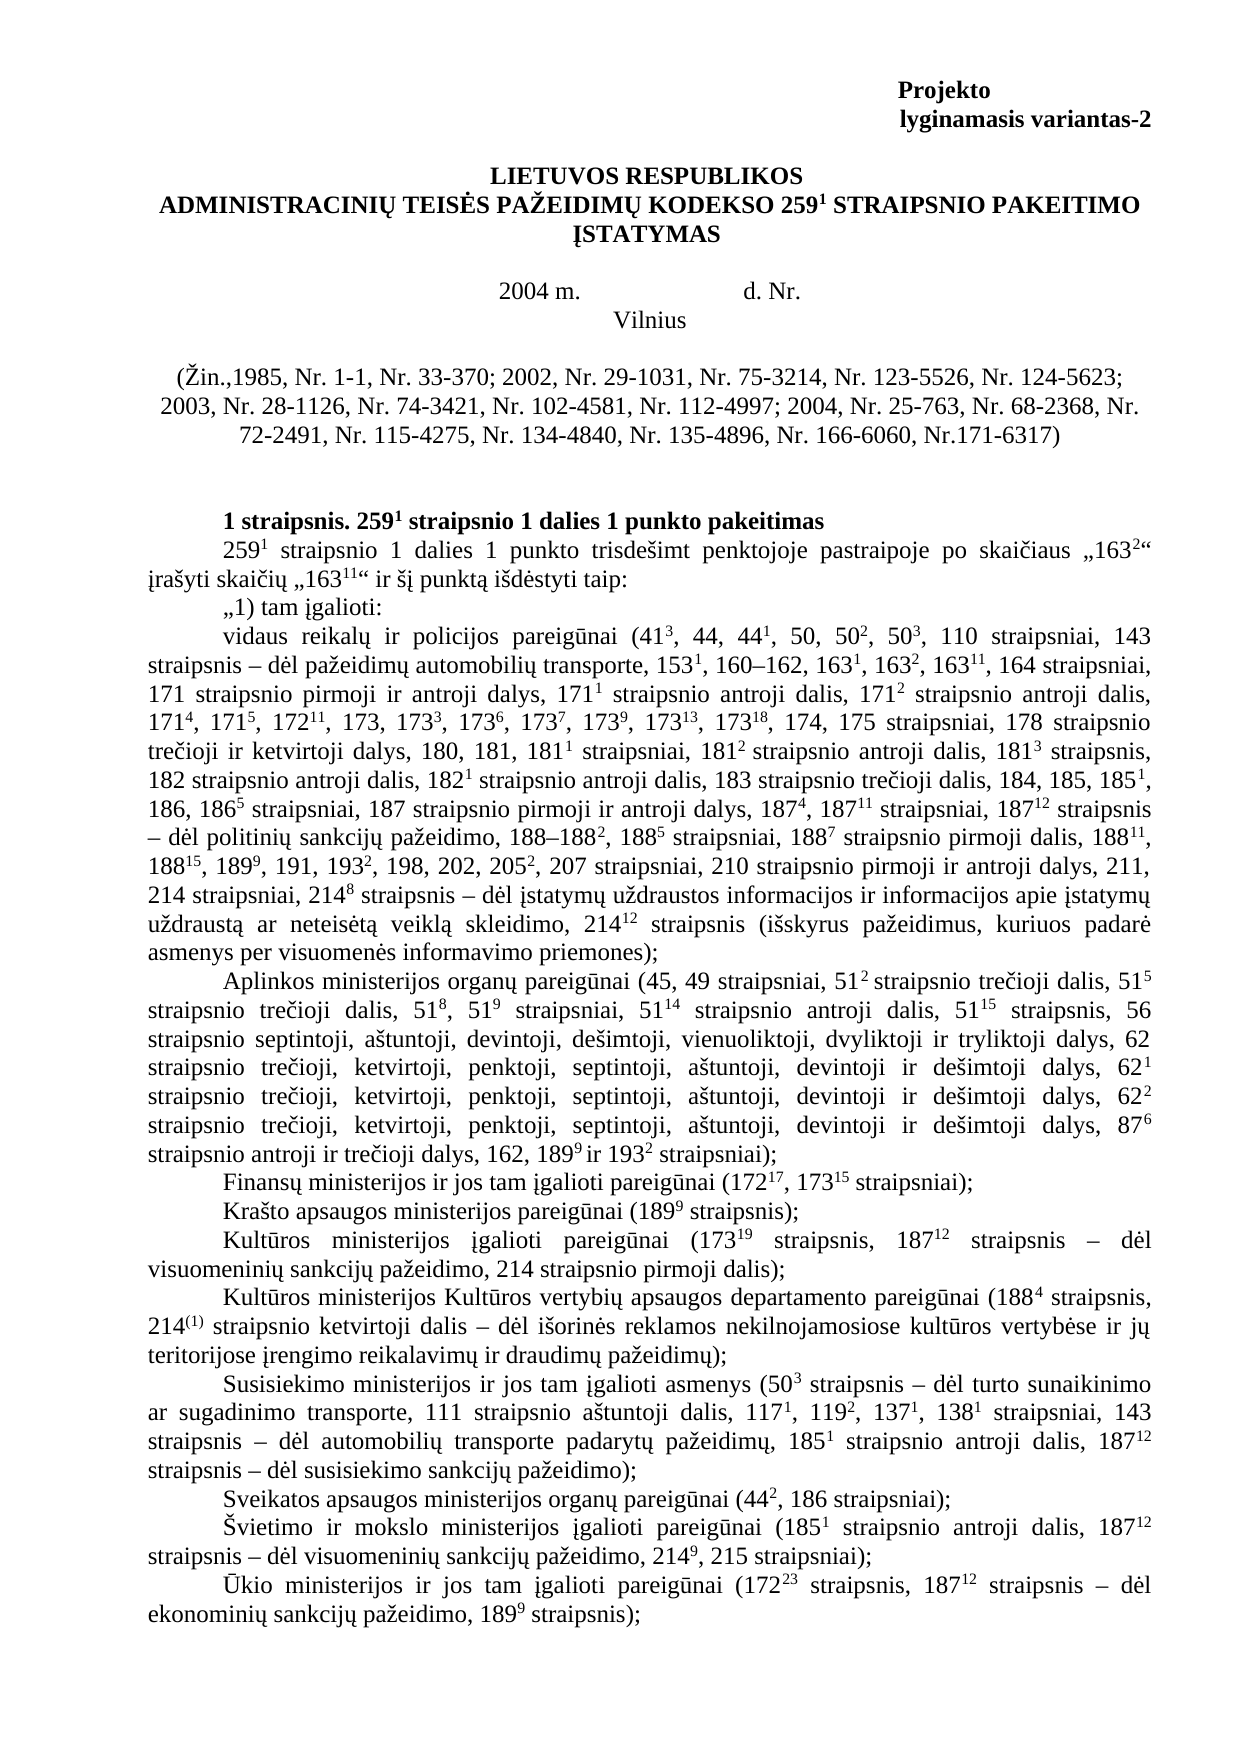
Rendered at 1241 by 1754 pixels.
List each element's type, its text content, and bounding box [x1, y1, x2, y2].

subtitle lyginamasis variantas-2 [148, 104, 1152, 132]
text 1 straipsnis. 2591 straipsnio 1 dalies 1 punkto pakeitimas [223, 506, 1152, 535]
text (Žin.,1985, Nr. 1-1, Nr. 33-370; 2002, Nr. 29-1031, Nr. 75-3214, Nr. 123-5526, Nr. 124-5623; 2003, Nr. 28-1126, Nr. 74-3421, Nr. 102-4581, Nr. 112-4997; 2004, Nr. 25-763, Nr. 68-2368, Nr. 72-2491, Nr. 115-4275, Nr. 134-4840, Nr. 135-4896, Nr. 166-6060, Nr.171-6317) [148, 362, 1152, 449]
text Ūkio ministerijos ir jos tam įgalioti pareigūnai (17223 straipsnis, 18712 straipsnis – dėl ekonominių sankcijų pažeidimo, 1899 straipsnis); [148, 1570, 1152, 1627]
text „1) tam įgalioti: [148, 592, 1152, 621]
subtitle Projekto [823, 75, 1152, 104]
text 2591 straipsnio 1 dalies 1 punkto trisdešimt penktojoje pastraipoje po skaičiaus „1632“ įrašyti skaičių „16311“ ir šį punktą išdėstyti taip: [148, 535, 1152, 592]
text ADMINISTRACINIŲ TEISĖS PAŽEIDIMŲ KODEKSO 2591 STRAIPSNIO PAKEITIMO ĮSTATYMAS [148, 190, 1152, 247]
text Švietimo ir mokslo ministerijos įgalioti pareigūnai (1851 straipsnio antroji dalis, 18712 straipsnis – dėl visuomeninių sankcijų pažeidimo, 2149, 215 straipsniai); [148, 1512, 1152, 1570]
text vidaus reikalų ir policijos pareigūnai (413, 44, 441, 50, 502, 503, 110 straipsniai, 143 straipsnis – dėl pažeidimų automobilių transporte, 1531, 160–162, 1631, 1632, 16311, 164 straipsniai, 171 straipsnio pirmoji ir antroji dalys, 1711 straipsnio antroji dalis, 1712 straipsnio antroji dalis, 1714, 1715, 17211, 173, 1733, 1736, 1737, 1739, 17313, 17318, 174, 175 straipsniai, 178 straipsnio trečioji ir ketvirtoji dalys, 180, 181, 1811 straipsniai, 1812 straipsnio antroji dalis, 1813 straipsnis, 182 straipsnio antroji dalis, 1821 straipsnio antroji dalis, 183 straipsnio trečioji dalis, 184, 185, 1851, 186, 1865 straipsniai, 187 straipsnio pirmoji ir antroji dalys, 1874, 18711 straipsniai, 18712 straipsnis – dėl politinių sankcijų pažeidimo, 188–1882, 1885 straipsniai, 1887 straipsnio pirmoji dalis, 18811, 18815, 1899, 191, 1932, 198, 202, 2052, 207 straipsniai, 210 straipsnio pirmoji ir antroji dalys, 211, 214 straipsniai, 2148 straipsnis – dėl įstatymų uždraustos informacijos ir informacijos apie įstatymų uždraustą ar neteisėtą veiklą skleidimo, 21412 straipsnis (išskyrus pažeidimus, kuriuos padarė asmenys per visuomenės informavimo priemones); [148, 621, 1152, 966]
text Krašto apsaugos ministerijos pareigūnai (1899 straipsnis); [148, 1196, 1152, 1225]
text Sveikatos apsaugos ministerijos organų pareigūnai (442, 186 straipsniai); [148, 1484, 1152, 1512]
text Aplinkos ministerijos organų pareigūnai (45, 49 straipsniai, 512 straipsnio trečioji dalis, 515 straipsnio trečioji dalis, 518, 519 straipsniai, 5114 straipsnio antroji dalis, 5115 straipsnis, 56 straipsnio septintoji, aštuntoji, devintoji, dešimtoji, vienuoliktoji, dvyliktoji ir tryliktoji dalys, 62 straipsnio trečioji, ketvirtoji, penktoji, septintoji, aštuntoji, devintoji ir dešimtoji dalys, 621 straipsnio trečioji, ketvirtoji, penktoji, septintoji, aštuntoji, devintoji ir dešimtoji dalys, 622 straipsnio trečioji, ketvirtoji, penktoji, septintoji, aštuntoji, devintoji ir dešimtoji dalys, 876 straipsnio antroji ir trečioji dalys, 162, 1899 ir 1932 straipsniai); [148, 966, 1152, 1167]
text Kultūros ministerijos įgalioti pareigūnai (17319 straipsnis, 18712 straipsnis – dėl visuomeninių sankcijų pažeidimo, 214 straipsnio pirmoji dalis); [148, 1225, 1152, 1282]
text 2004 m. d. Nr. [148, 276, 1152, 305]
text Susisiekimo ministerijos ir jos tam įgalioti asmenys (503 straipsnis – dėl turto sunaikinimo ar sugadinimo transporte, 111 straipsnio aštuntoji dalis, 1171, 1192, 1371, 1381 straipsniai, 143 straipsnis – dėl automobilių transporte padarytų pažeidimų, 1851 straipsnio antroji dalis, 18712 straipsnis – dėl susisiekimo sankcijų pažeidimo); [148, 1369, 1152, 1484]
text LIETUVOS RESPUBLIKOS [148, 161, 1152, 190]
text Kultūros ministerijos Kultūros vertybių apsaugos departamento pareigūnai (1884 straipsnis, 214(1) straipsnio ketvirtoji dalis – dėl išorinės reklamos nekilnojamosiose kultūros vertybėse ir jų teritorijose įrengimo reikalavimų ir draudimų pažeidimų); [148, 1282, 1152, 1369]
text Vilnius [148, 305, 1152, 334]
text Finansų ministerijos ir jos tam įgalioti pareigūnai (17217, 17315 straipsniai); [148, 1167, 1152, 1196]
